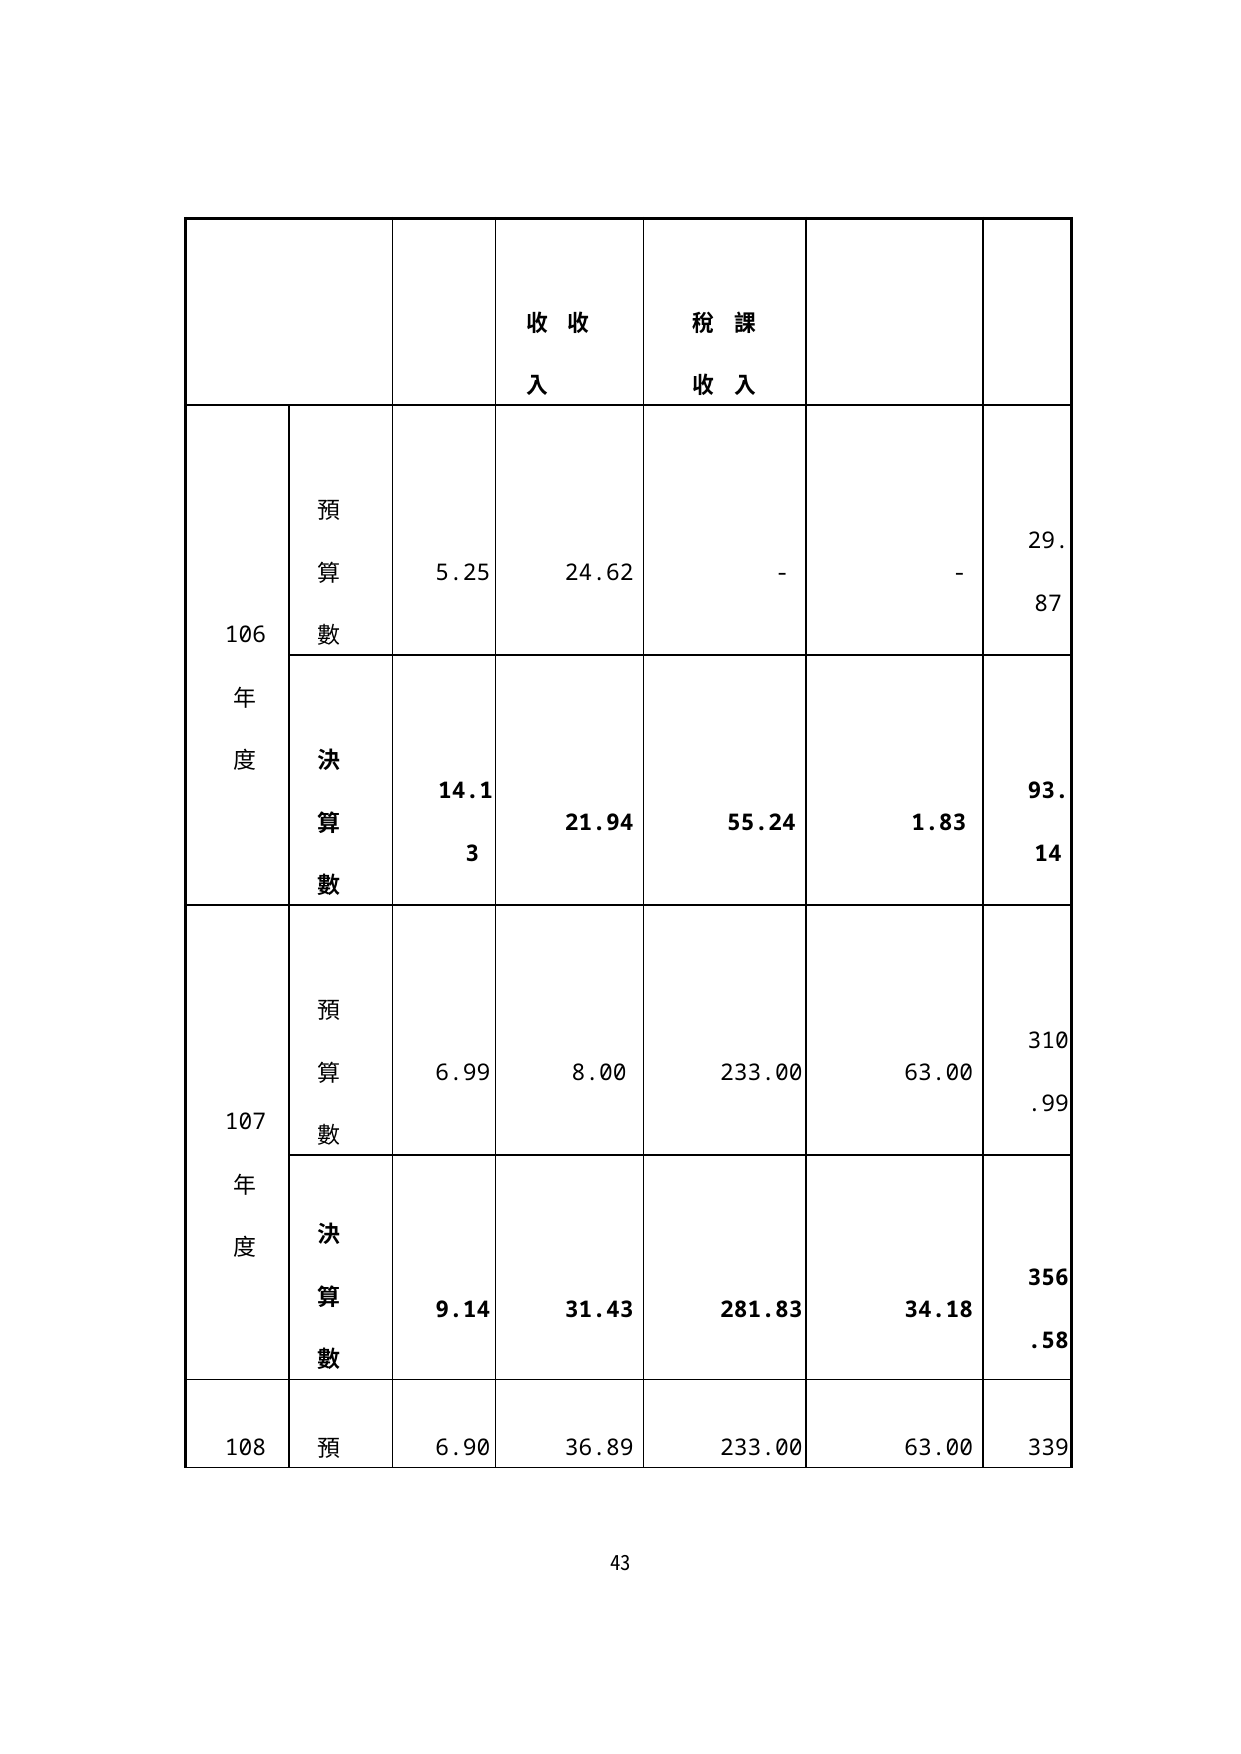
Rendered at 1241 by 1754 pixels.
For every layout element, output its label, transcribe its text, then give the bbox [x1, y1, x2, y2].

table_cell 34.18 [807, 1156, 982, 1379]
table_cell - [644, 406, 805, 654]
table_cell 107年度 [187, 906, 288, 1379]
table_cell 93.14 [984, 656, 1070, 904]
table_cell 31.43 [496, 1156, 643, 1379]
table_header 收收入 [496, 220, 643, 404]
table_cell 29.87 [984, 406, 1070, 654]
table_cell 6.90 [393, 1380, 495, 1467]
table_cell 預 [290, 1380, 392, 1467]
table_header [393, 220, 495, 404]
table_cell 106年度 [187, 406, 288, 904]
table_cell 1.83 [807, 656, 982, 904]
table_cell 339 [984, 1380, 1070, 1467]
table_cell 預算數 [290, 906, 392, 1154]
table_cell - [807, 406, 982, 654]
table_cell 8.00 [496, 906, 643, 1154]
table_header [984, 220, 1070, 404]
table_cell 233.00 [644, 906, 805, 1154]
table_header [187, 220, 392, 404]
table_cell 14.13 [393, 656, 495, 904]
table_header 稅課收入 [644, 220, 805, 404]
table_cell 63.00 [807, 1380, 982, 1467]
table_cell 6.99 [393, 906, 495, 1154]
table_cell 21.94 [496, 656, 643, 904]
table_cell 5.25 [393, 406, 495, 654]
table_cell 36.89 [496, 1380, 643, 1467]
table_cell 決算數 [290, 1156, 392, 1379]
table_cell 決算數 [290, 656, 392, 904]
table_header [807, 220, 982, 404]
table_cell 356.58 [984, 1156, 1070, 1379]
table_cell 55.24 [644, 656, 805, 904]
table_cell 233.00 [644, 1380, 805, 1467]
table_cell 預算數 [290, 406, 392, 654]
table_cell 108 [187, 1380, 288, 1467]
table_cell 63.00 [807, 906, 982, 1154]
table_cell 281.83 [644, 1156, 805, 1379]
table_cell 310.99 [984, 906, 1070, 1154]
table_cell 9.14 [393, 1156, 495, 1379]
table_cell 24.62 [496, 406, 643, 654]
